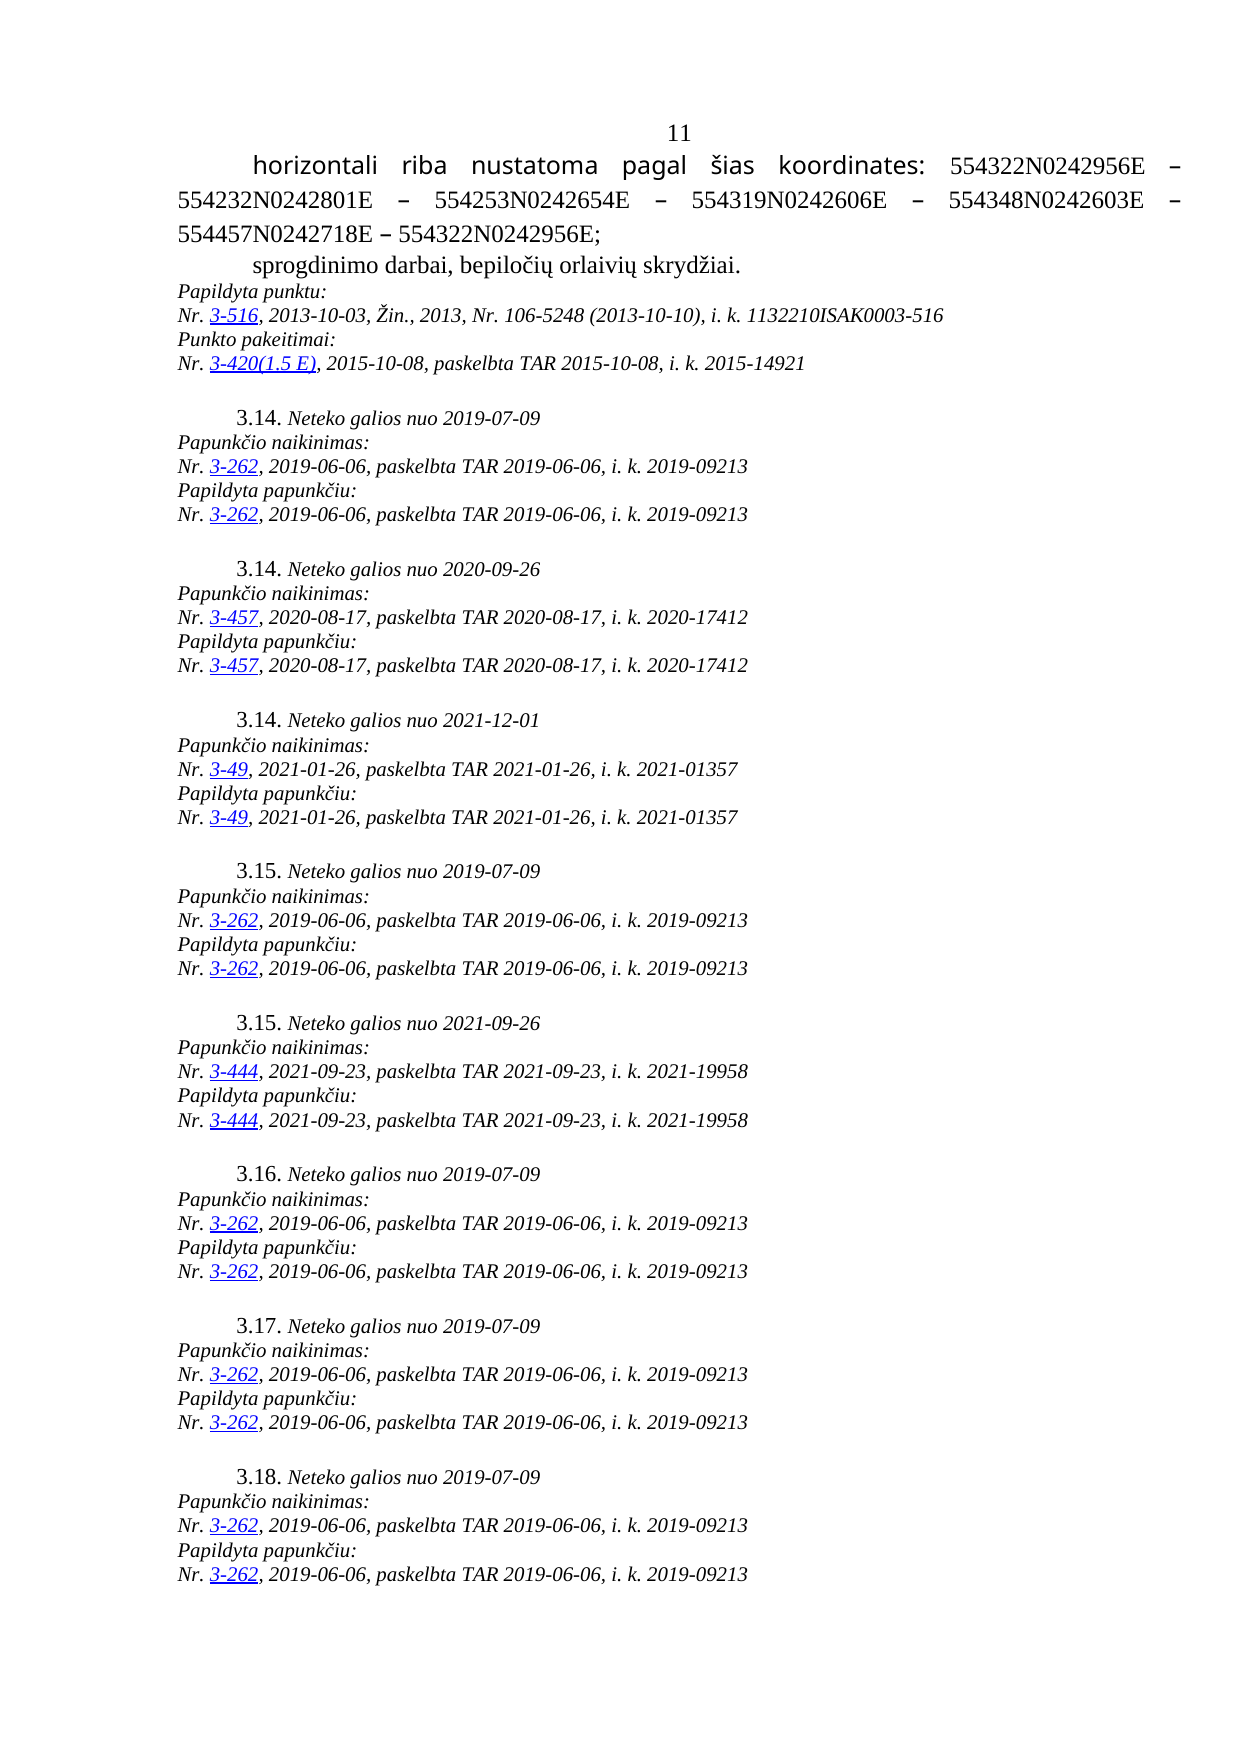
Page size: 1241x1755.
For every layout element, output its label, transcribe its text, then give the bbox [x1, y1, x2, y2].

text Papunkčio naikinimas: [177, 733, 1181, 757]
text Nr. 3-457, 2020-08-17, paskelbta TAR 2020-08-17, i. k. 2020-17412 [177, 653, 1181, 677]
text 3.15. Neteko galios nuo 2019-07-09 [177, 858, 1181, 884]
text Nr. 3-420(1.5 E), 2015-10-08, paskelbta TAR 2015-10-08, i. k. 2015-14921 [177, 351, 1181, 375]
text Nr. 3-262, 2019-06-06, paskelbta TAR 2019-06-06, i. k. 2019-09213 [177, 956, 1181, 980]
text Nr. 3-49, 2021-01-26, paskelbta TAR 2021-01-26, i. k. 2021-01357 [177, 805, 1181, 829]
text Papildyta papunkčiu: [177, 1386, 1181, 1410]
text 3.18. Neteko galios nuo 2019-07-09 [177, 1463, 1181, 1489]
text Nr. 3-516, 2013-10-03, Žin., 2013, Nr. 106-5248 (2013-10-10), i. k. 1132210ISAK0003-516 [177, 303, 1181, 327]
text Nr. 3-262, 2019-06-06, paskelbta TAR 2019-06-06, i. k. 2019-09213 [177, 1410, 1181, 1434]
text Nr. 3-457, 2020-08-17, paskelbta TAR 2020-08-17, i. k. 2020-17412 [177, 605, 1181, 629]
text Nr. 3-262, 2019-06-06, paskelbta TAR 2019-06-06, i. k. 2019-09213 [177, 1513, 1181, 1537]
text 3.17. Neteko galios nuo 2019-07-09 [177, 1312, 1181, 1338]
text Papildyta papunkčiu: [177, 629, 1181, 653]
text Nr. 3-262, 2019-06-06, paskelbta TAR 2019-06-06, i. k. 2019-09213 [177, 1562, 1181, 1586]
text Nr. 3-262, 2019-06-06, paskelbta TAR 2019-06-06, i. k. 2019-09213 [177, 454, 1181, 478]
text Papunkčio naikinimas: [177, 1187, 1181, 1211]
text sprogdinimo darbai, bepiločių orlaivių skrydžiai. [177, 250, 1181, 278]
text Nr. 3-444, 2021-09-23, paskelbta TAR 2021-09-23, i. k. 2021-19958 [177, 1059, 1181, 1083]
text Nr. 3-262, 2019-06-06, paskelbta TAR 2019-06-06, i. k. 2019-09213 [177, 502, 1181, 526]
text 3.14. Neteko galios nuo 2020-09-26 [177, 555, 1181, 581]
text 3.14. Neteko galios nuo 2019-07-09 [177, 403, 1181, 430]
text 3.16. Neteko galios nuo 2019-07-09 [177, 1160, 1181, 1187]
text Nr. 3-262, 2019-06-06, paskelbta TAR 2019-06-06, i. k. 2019-09213 [177, 1259, 1181, 1283]
text Papunkčio naikinimas: [177, 884, 1181, 908]
text Nr. 3-49, 2021-01-26, paskelbta TAR 2021-01-26, i. k. 2021-01357 [177, 757, 1181, 781]
text Papunkčio naikinimas: [177, 581, 1181, 605]
text Punkto pakeitimai: [177, 327, 1181, 351]
text Papildyta papunkčiu: [177, 478, 1181, 502]
text Papunkčio naikinimas: [177, 1489, 1181, 1513]
text Nr. 3-444, 2021-09-23, paskelbta TAR 2021-09-23, i. k. 2021-19958 [177, 1107, 1181, 1132]
text Papunkčio naikinimas: [177, 1338, 1181, 1362]
text Nr. 3-262, 2019-06-06, paskelbta TAR 2019-06-06, i. k. 2019-09213 [177, 1362, 1181, 1386]
text Papildyta papunkčiu: [177, 781, 1181, 805]
text Nr. 3-262, 2019-06-06, paskelbta TAR 2019-06-06, i. k. 2019-09213 [177, 1211, 1181, 1235]
text 3.15. Neteko galios nuo 2021-09-26 [177, 1009, 1181, 1035]
text Papildyta punktu: [177, 278, 1181, 303]
text Papildyta papunkčiu: [177, 1537, 1181, 1562]
text horizontali riba nustatoma pagal šias koordinates: 554322N0242956E – 554232N0242801E – 554253N0242654E – 554319N0242606E – 554348N0242603E – 554457N0242718E – 554322N0242956E; [177, 148, 1181, 250]
text Papildyta papunkčiu: [177, 1235, 1181, 1259]
text 3.14. Neteko galios nuo 2021-12-01 [177, 706, 1181, 733]
text Papunkčio naikinimas: [177, 430, 1181, 454]
text Papildyta papunkčiu: [177, 932, 1181, 956]
text Papildyta papunkčiu: [177, 1083, 1181, 1107]
text Nr. 3-262, 2019-06-06, paskelbta TAR 2019-06-06, i. k. 2019-09213 [177, 908, 1181, 932]
text Papunkčio naikinimas: [177, 1035, 1181, 1059]
